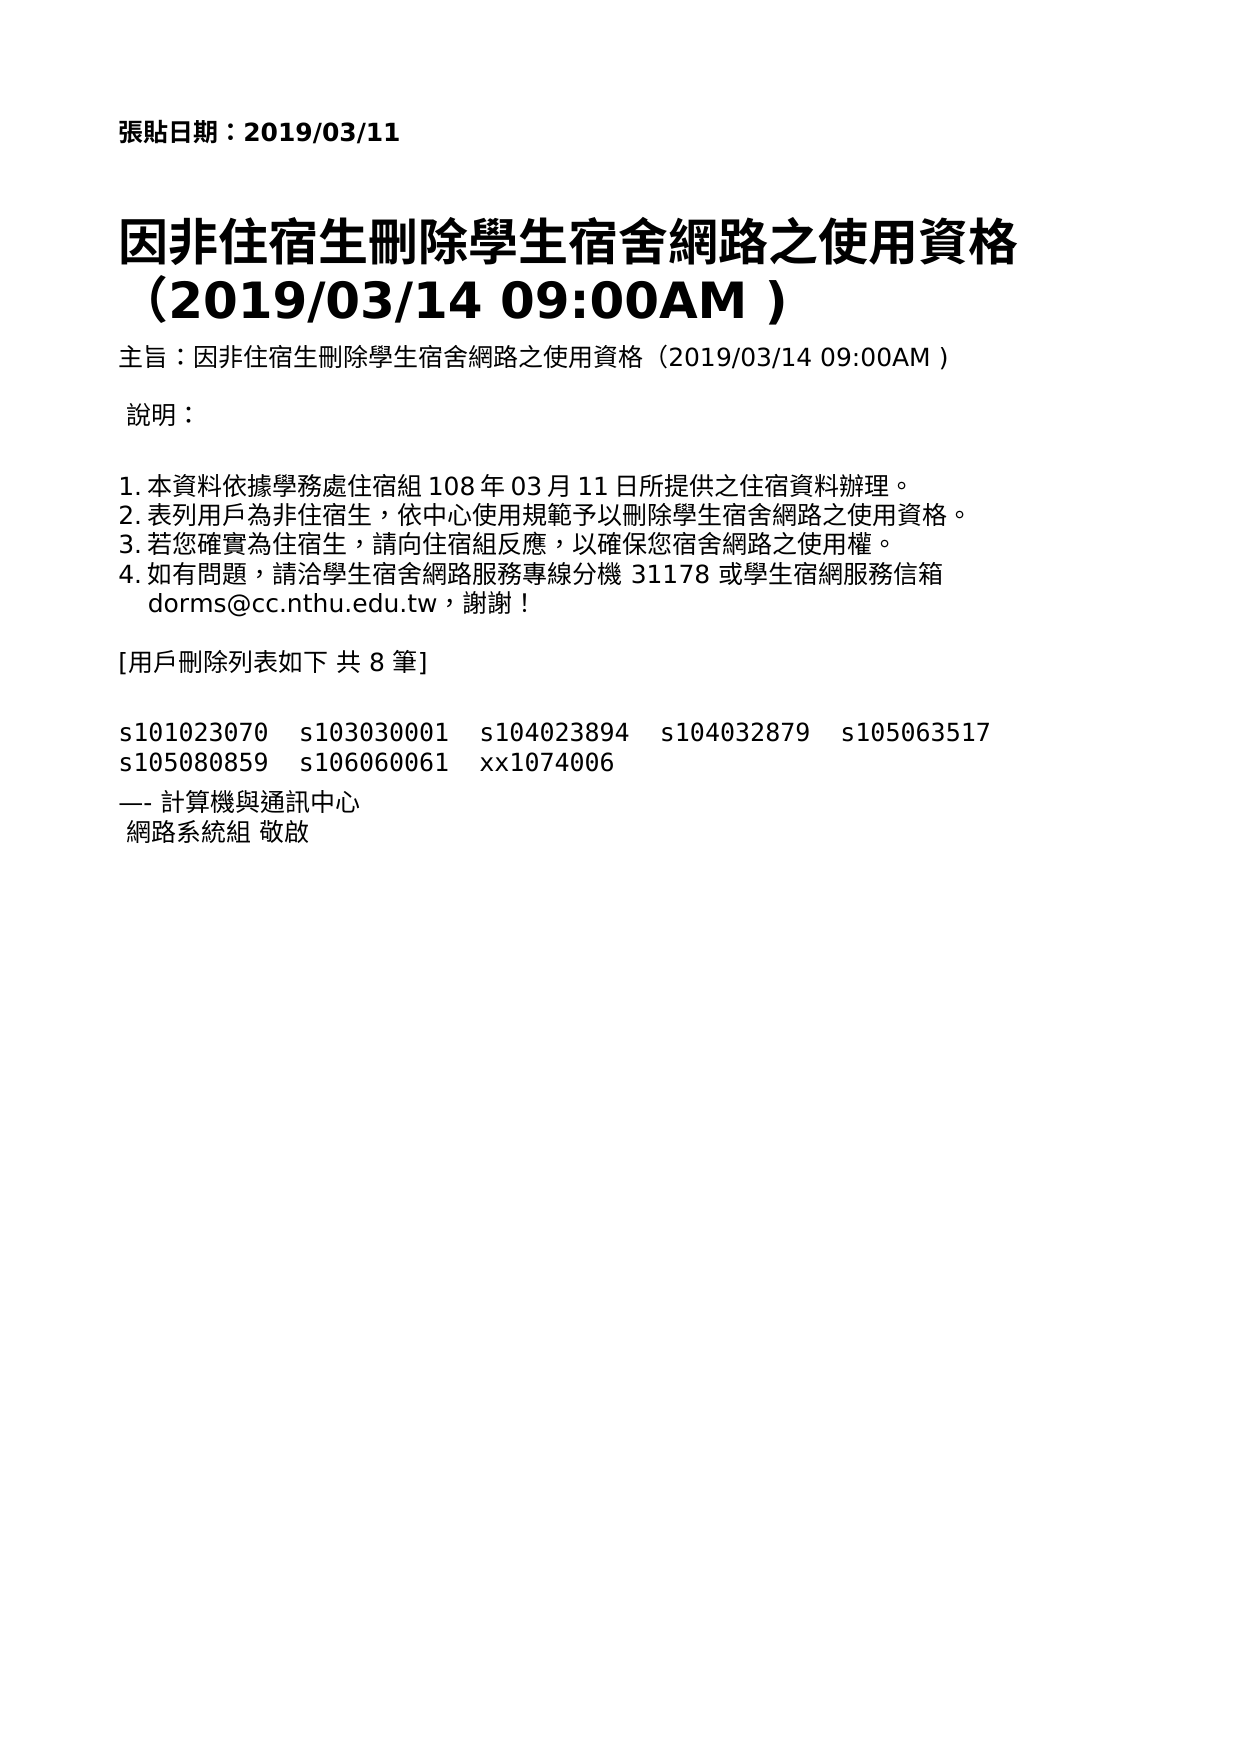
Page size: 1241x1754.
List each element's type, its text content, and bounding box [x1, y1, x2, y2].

subtitle 因非住宿生刪除學生宿舍網路之使用資格（2019/03/14 09:00AM ) [118, 214, 1122, 330]
list 若您確實為住宿生，請向住宿組反應，以確保您宿舍網路之使用權。 [118, 531, 1122, 560]
list 表列用戶為非住宿生，依中心使用規範予以刪除學生宿舍網路之使用資格。 [118, 502, 1122, 531]
text —- 計算機與通訊中心 網路系統組 敬啟 [118, 789, 1122, 847]
list 如有問題，請洽學生宿舍網路服務專線分機 31178 或學生宿網服務信箱dorms@cc.nthu.edu.tw，謝謝！ [118, 560, 1122, 618]
text s101023070 s103030001 s104023894 s104032879 s105063517 s105080859 s106060061 xx1074006 [118, 718, 1122, 777]
text [用戶刪除列表如下 共 8 筆] [118, 648, 1122, 706]
list 本資料依據學務處住宿組108年03月11日所提供之住宿資料辦理。 [118, 472, 1122, 502]
text 張貼日期：2019/03/11 [118, 118, 1122, 176]
text 主旨：因非住宿生刪除學生宿舍網路之使用資格（2019/03/14 09:00AM ) 說明： [118, 343, 1122, 430]
